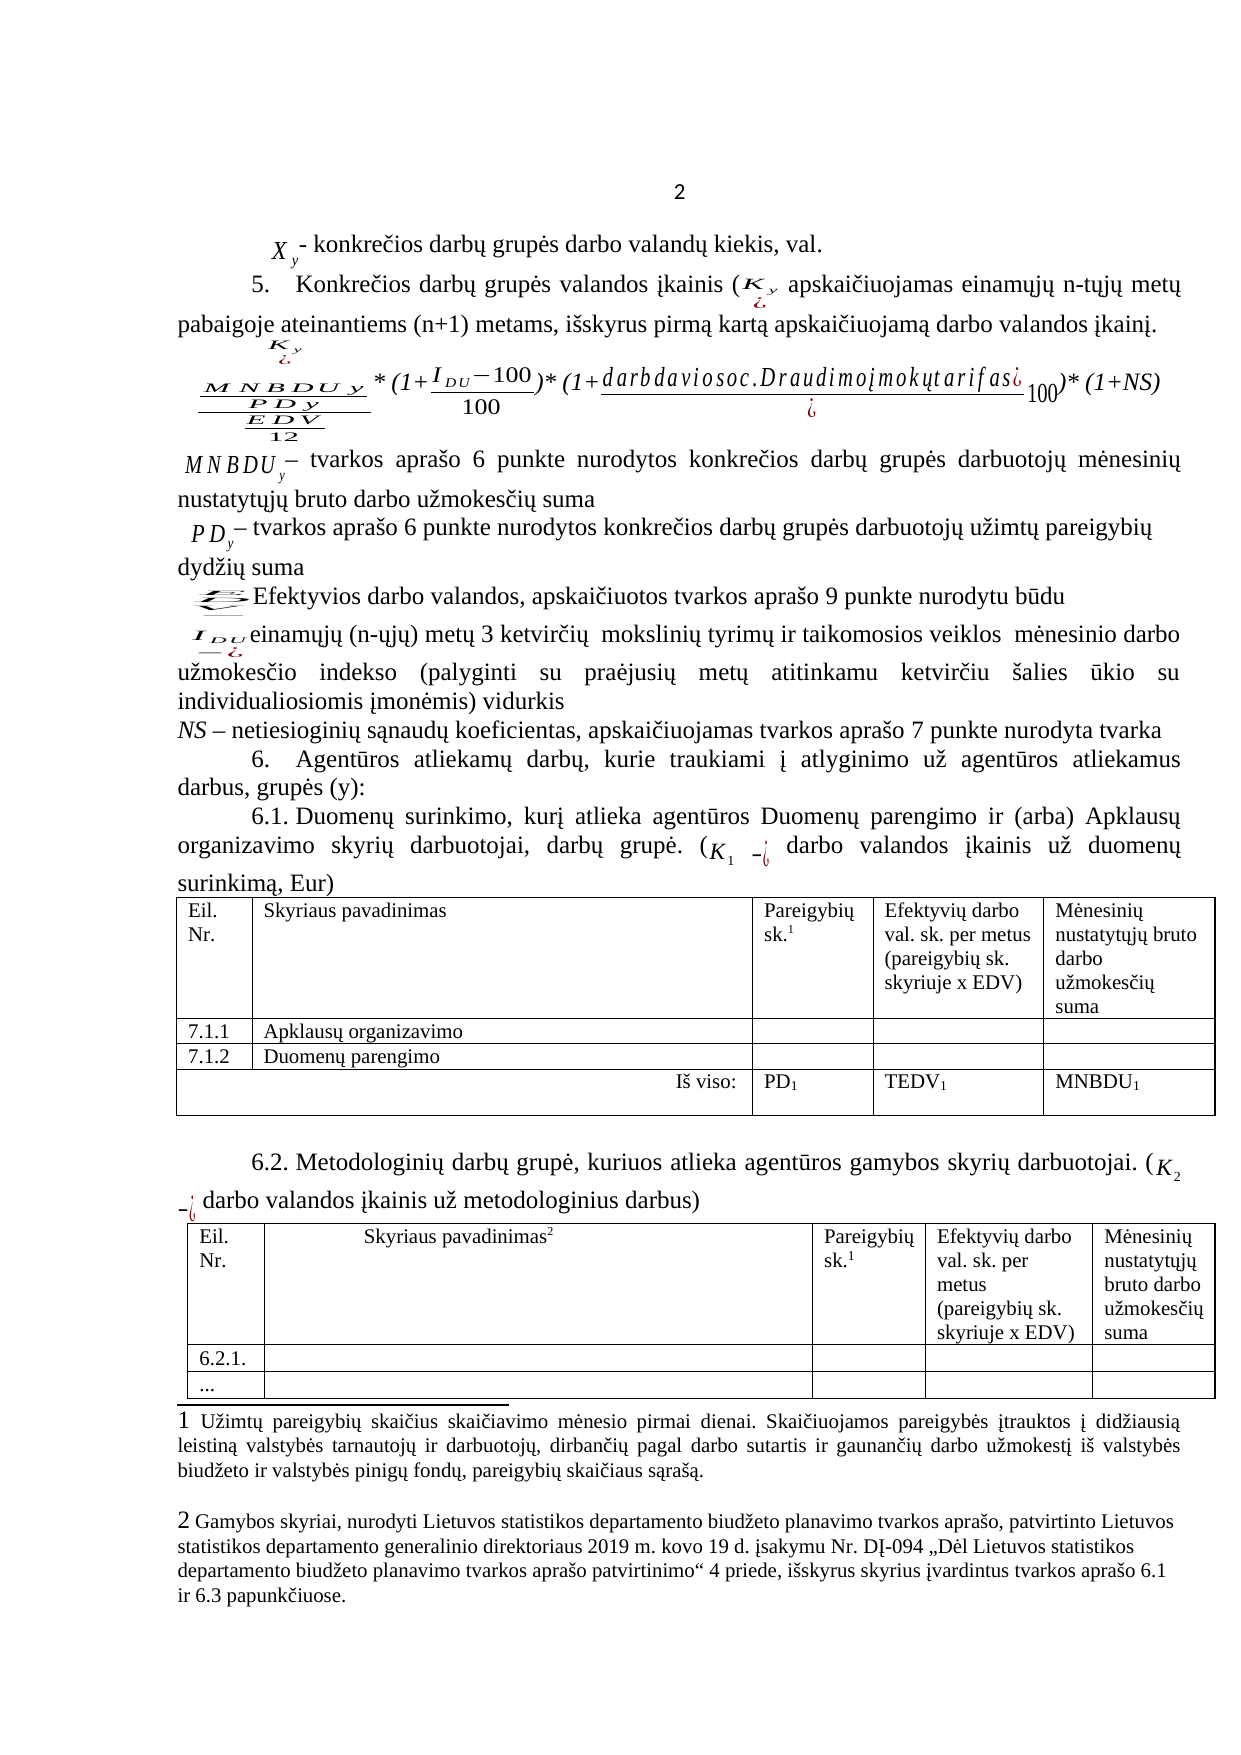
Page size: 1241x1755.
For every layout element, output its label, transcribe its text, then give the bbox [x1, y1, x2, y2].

table_header Skyriaus pavadinimas [353, 1224, 812, 1344]
text einamųjų (n-ųjų) metų 3 ketvirčių mokslinių tyrimų ir taikomosios veiklos mėnesinio darbo užmokesčio indekso (palyginti su praėjusių metų atitinkamu ketvirčiu šalies ūkio su individualiosiomis įmonėmis) vidurkis [177, 619, 1181, 715]
table_cell [813, 1345, 925, 1371]
table_cell [874, 1044, 1043, 1068]
table_cell [265, 1372, 352, 1397]
table_header Eil. Nr. [188, 1224, 264, 1344]
text – tvarkos aprašo 6 punkte nurodytos konkrečios darbų grupės darbuotojų mėnesinių nustatytųjų bruto darbo užmokesčių suma [177, 444, 1181, 512]
table_cell MNBDU1 [1044, 1070, 1214, 1115]
table_cell [1044, 1044, 1214, 1068]
table_cell [1044, 1019, 1214, 1043]
table_header Mėnesinių nustatytųjų bruto darbo užmokesčių suma [1093, 1224, 1214, 1344]
table_cell 6.2.1. [188, 1345, 264, 1371]
table_header Mėnesinių nustatytųjų bruto darbo užmokesčių suma [1044, 898, 1214, 1018]
table_cell [353, 1372, 812, 1397]
table_cell [353, 1345, 812, 1371]
table_cell [813, 1372, 925, 1397]
table_cell Duomenų parengimo [253, 1044, 752, 1068]
table_header Skyriaus pavadinimas [253, 898, 752, 1018]
table_header Pareigybių sk.1 [813, 1224, 925, 1344]
table_cell ... [188, 1372, 264, 1397]
table_cell Iš viso: [177, 1070, 752, 1115]
table_cell 7.1.1 [177, 1019, 252, 1043]
table_cell [926, 1345, 1092, 1371]
table_header Efektyvių darbo val. sk. per metus (pareigybių sk. skyriuje x EDV) [926, 1224, 1092, 1344]
table_cell 7.1.2 [177, 1044, 252, 1068]
table_cell [753, 1044, 873, 1068]
text Efektyvios darbo valandos, apskaičiuotos tvarkos aprašo 9 punkte nurodytu būdu [177, 581, 1181, 619]
table_cell PD1 [753, 1070, 873, 1115]
table_cell [926, 1372, 1092, 1397]
text 5. Konkrečios darbų grupės valandos įkainis ( apskaičiuojamas einamųjų n-tųjų metų pabaigoje ateinantiems (n+1) metams, išskyrus pirmą kartą apskaičiuojamą darbo valandos įkainį. [177, 269, 1181, 338]
table_cell [1093, 1372, 1214, 1397]
text - konkrečios darbų grupės darbo valandų kiekis, val. [177, 229, 1181, 269]
text NS – netiesioginių sąnaudų koeficientas, apskaičiuojamas tvarkos aprašo 7 punkte nurodyta tvarka [177, 715, 1181, 744]
text 6.1. Duomenų surinkimo, kurį atlieka agentūros Duomenų parengimo ir (arba) Apklausų organizavimo skyrių darbuotojai, darbų grupė. ( darbo valandos įkainis už duomenų surinkimą, Eur) [177, 801, 1181, 897]
table_cell [753, 1019, 873, 1043]
text 6. Agentūros atliekamų darbų, kurie traukiami į atlyginimo už agentūros atliekamus darbus, grupės (y): [177, 744, 1181, 801]
text – tvarkos aprašo 6 punkte nurodytos konkrečios darbų grupės darbuotojų užimtų pareigybių dydžių suma [177, 512, 1181, 581]
table_cell [874, 1019, 1043, 1043]
table_cell Apklausų organizavimo [253, 1019, 752, 1043]
table_header [265, 1224, 352, 1344]
table_header Eil. Nr. [177, 898, 252, 1018]
table_cell [265, 1345, 352, 1371]
table_cell [1093, 1345, 1214, 1371]
text * (1+)* (1+)* (1+NS) [177, 338, 1181, 444]
table_header Efektyvių darbo val. sk. per metus (pareigybių sk. skyriuje x EDV) [874, 898, 1043, 1018]
text 6.2. Metodologinių darbų grupė, kuriuos atlieka agentūros gamybos skyrių darbuotojai. ( darbo valandos įkainis už metodologinius darbus) [177, 1147, 1181, 1223]
table_cell TEDV1 [874, 1070, 1043, 1115]
table_header Pareigybių sk. [753, 898, 873, 1018]
